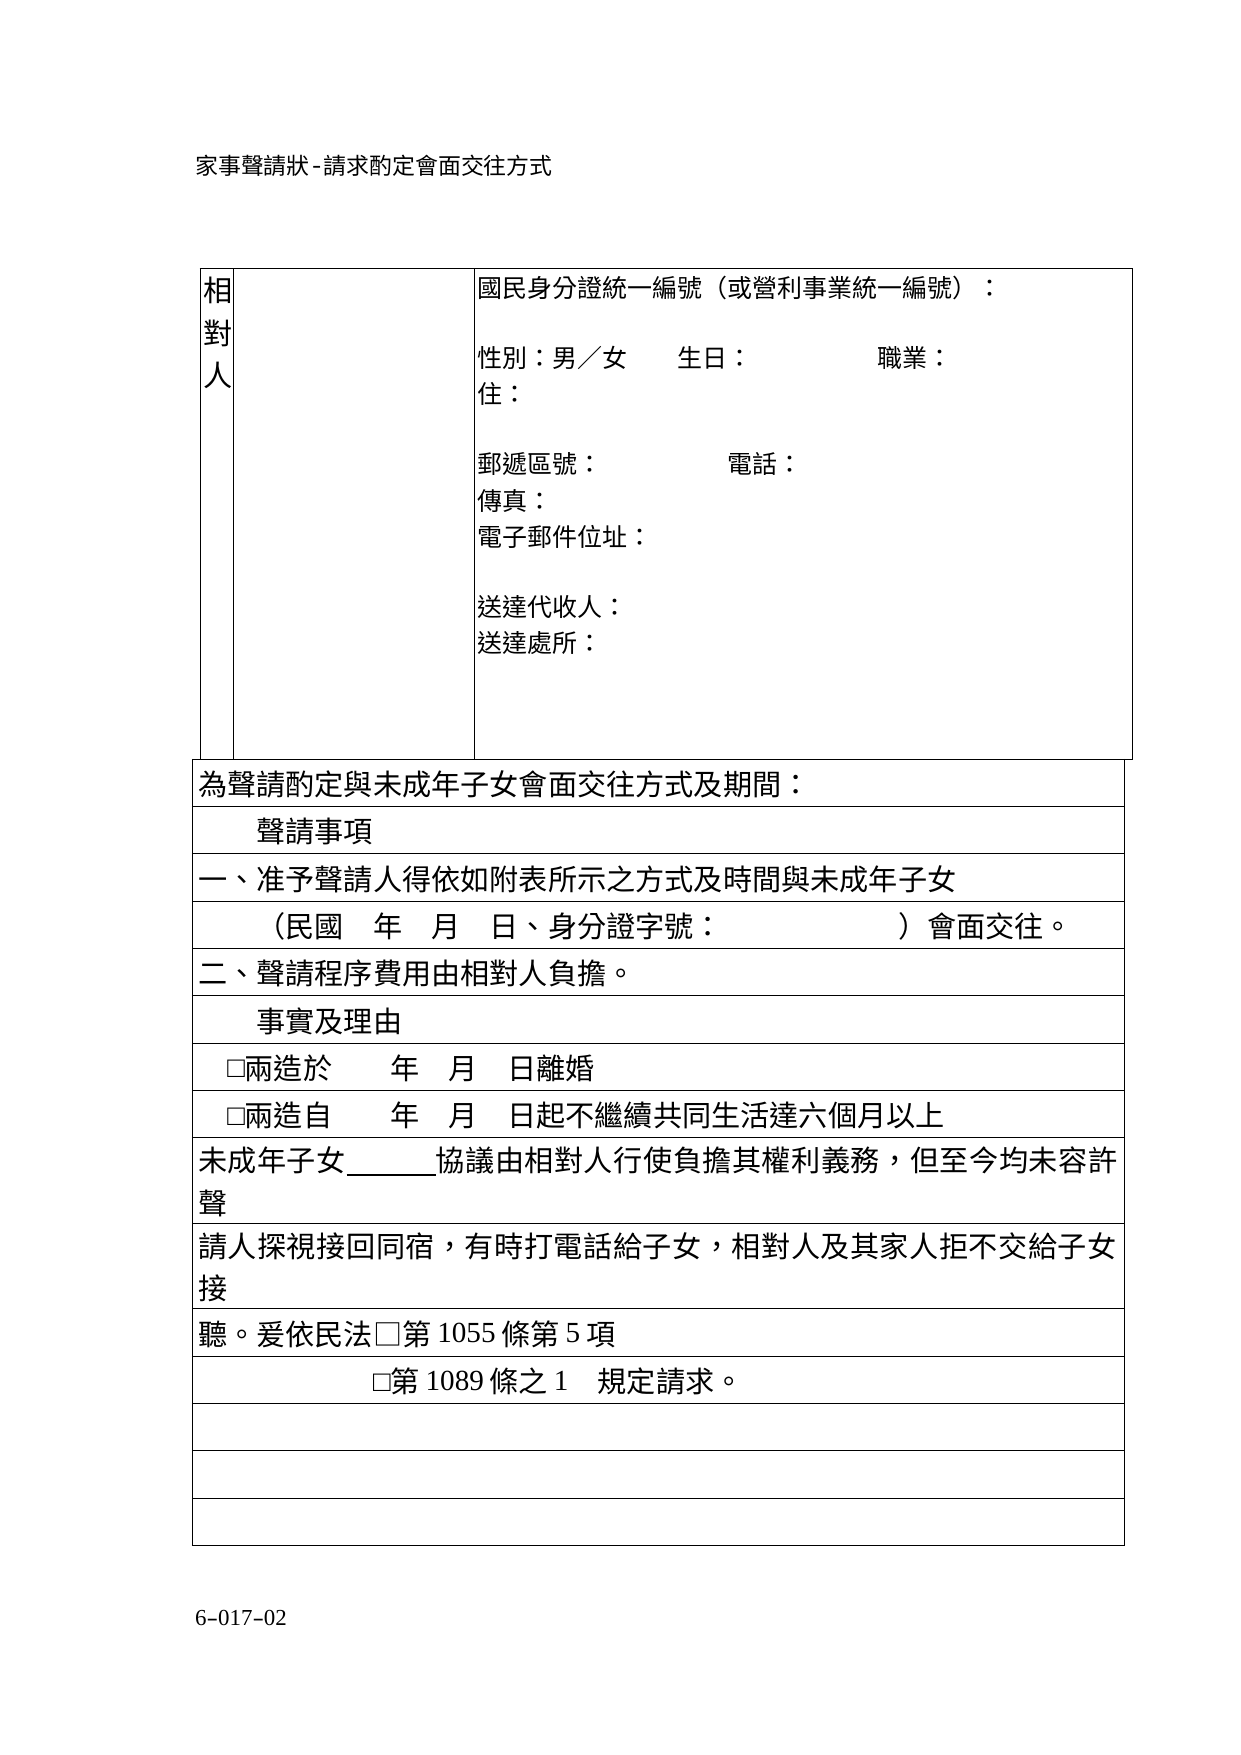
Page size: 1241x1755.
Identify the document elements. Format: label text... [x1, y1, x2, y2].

table_cell 聲請事項 [193, 807, 1124, 853]
table_cell [1125, 995, 1133, 1042]
table_cell [1125, 853, 1133, 901]
table_cell [193, 1404, 1124, 1450]
table_cell □兩造於 年 月 日離婚 [193, 1044, 1124, 1090]
table_cell （民國 年 月 日、身分證字號： ）會面交往。 [193, 902, 1124, 948]
table_cell [193, 1451, 1124, 1497]
table_cell [1125, 1223, 1133, 1308]
table_cell 一、准予聲請人得依如附表所示之方式及時間與未成年子女 [193, 854, 1124, 901]
table_cell 為聲請酌定與未成年子女會面交往方式及期間： [193, 760, 1124, 806]
table_cell □兩造自 年 月 日起不繼續共同生活達六個月以上 [193, 1091, 1124, 1137]
table_cell [1125, 1356, 1133, 1403]
table_cell [1125, 1043, 1133, 1090]
table_cell [1125, 1498, 1133, 1545]
table_cell [1125, 1308, 1133, 1356]
table_cell [1125, 1403, 1133, 1450]
table_cell 聽。爰依民法□第1055條第5項 [193, 1309, 1124, 1356]
table_cell 二、聲請程序費用由相對人負擔。 [193, 949, 1124, 995]
table_cell [234, 269, 474, 759]
table_cell [1125, 901, 1133, 948]
table_cell [193, 268, 200, 759]
table_cell 未成年子女 協議由相對人行使負擔其權利義務，但至今均未容許聲 [193, 1138, 1124, 1223]
table_cell 相對人 [201, 269, 233, 759]
table_cell □第1089條之1 規定請求。 [193, 1357, 1124, 1403]
table_cell 國民身分證統一編號（或營利事業統一編號）： 性別：男／女 生日： 職業： 住： 郵遞區號： 電話： 傳真： 電子郵件位址： 送達代收人： 送達處所： [475, 269, 1132, 759]
table_cell 事實及理由 [193, 996, 1124, 1042]
table_cell [1125, 1137, 1133, 1223]
table_cell [1125, 1450, 1133, 1497]
table_cell [1125, 1090, 1133, 1137]
table_cell [1125, 948, 1133, 995]
table_cell [193, 1499, 1124, 1545]
table_cell [1125, 760, 1133, 806]
table_cell [1125, 806, 1133, 853]
table_cell 請人探視接回同宿，有時打電話給子女，相對人及其家人拒不交給子女接 [193, 1224, 1124, 1308]
